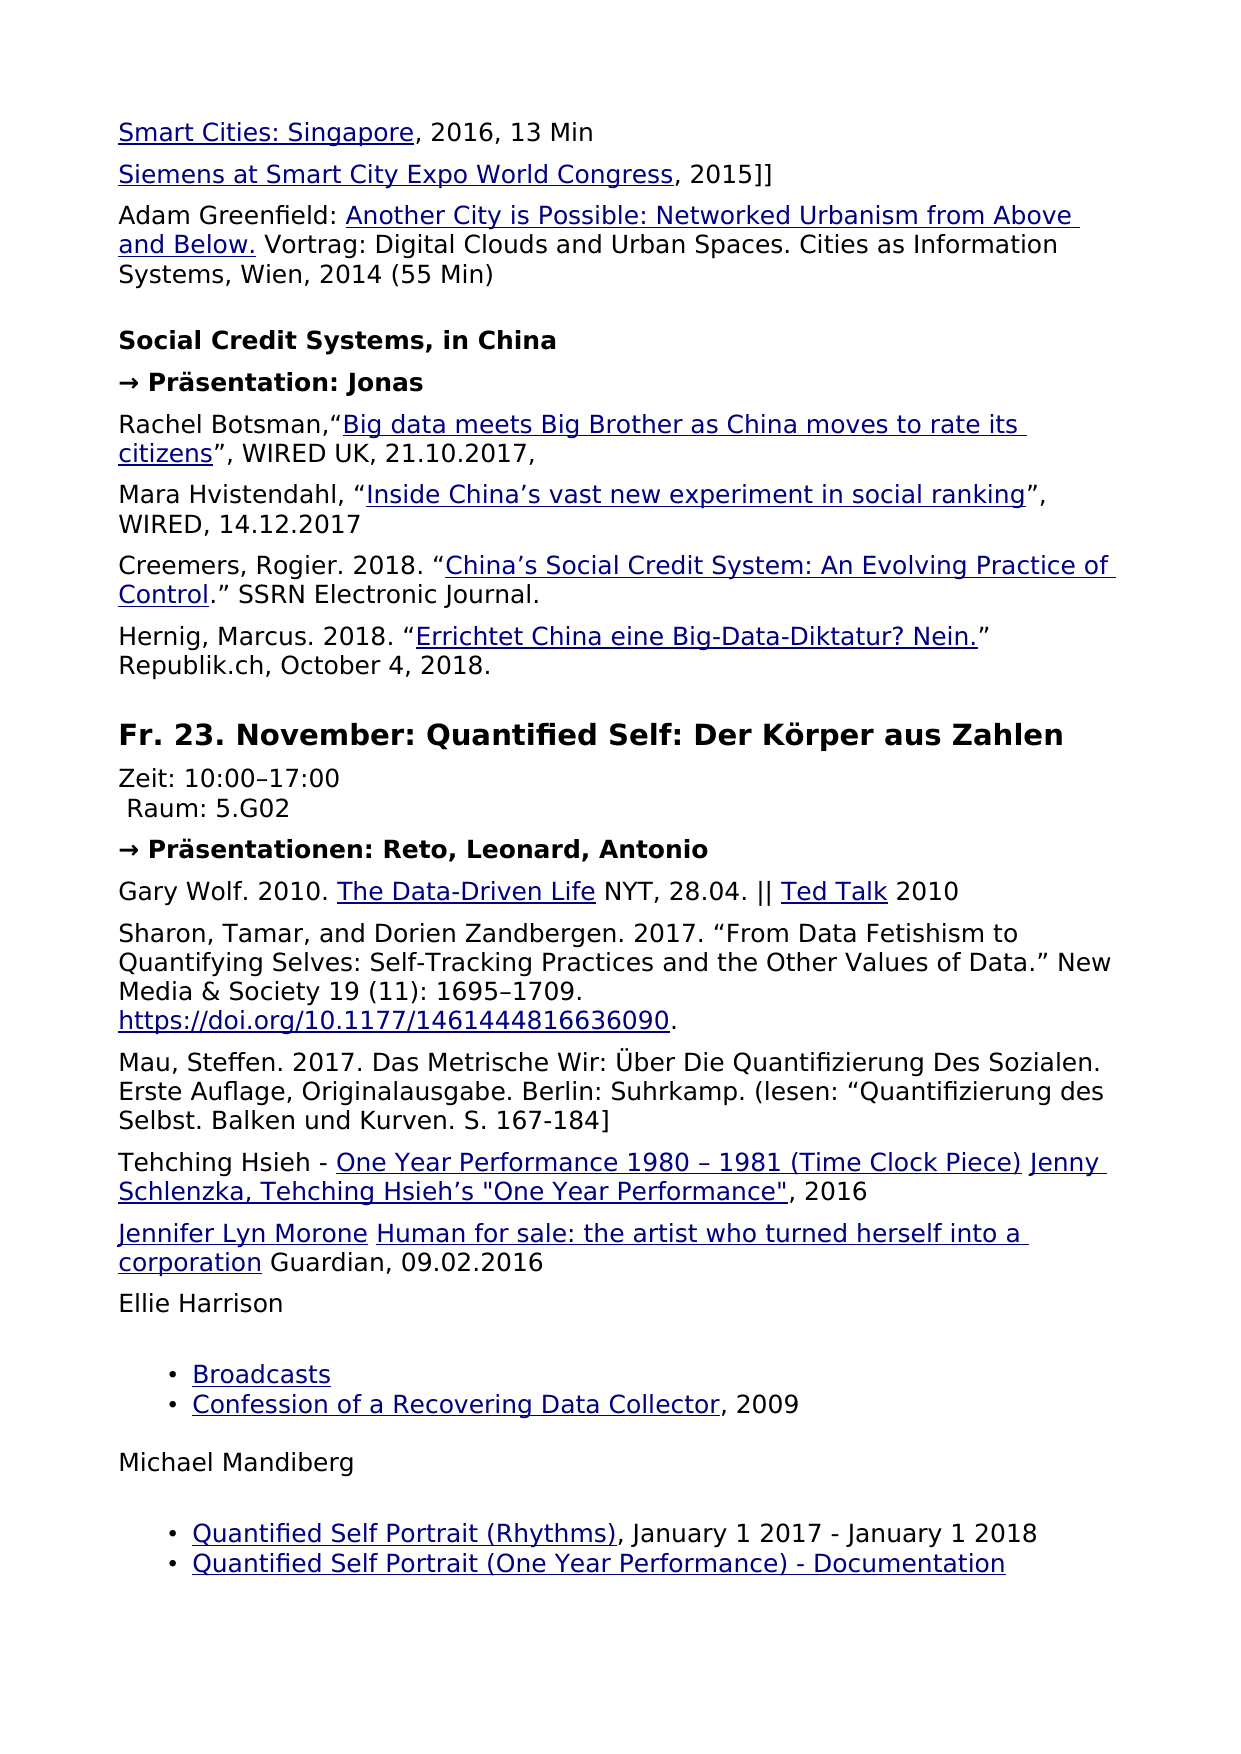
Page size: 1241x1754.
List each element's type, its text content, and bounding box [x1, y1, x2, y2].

list Confession of a Recovering Data Collector, 2009 [177, 1390, 1122, 1419]
text Adam Greenfield: Another City is Possible: Networked Urbanism from Above and Below. Vortrag: Digital Clouds and Urban Spaces. Cities as Information Systems, Wien, 2014 (55 Min) [118, 201, 1122, 289]
text Smart Cities: Singapore, 2016, 13 Min [118, 118, 1122, 147]
subtitle Fr. 23. November: Quantified Self: Der Körper aus Zahlen [118, 718, 1122, 752]
text Tehching Hsieh - One Year Performance 1980 – 1981 (Time Clock Piece) Jenny Schlenzka, Tehching Hsieh’s "One Year Performance", 2016 [118, 1148, 1122, 1206]
text Sharon, Tamar, and Dorien Zandbergen. 2017. “From Data Fetishism to Quantifying Selves: Self-Tracking Practices and the Other Values of Data.” New Media & Society 19 (11): 1695–1709. https://doi.org/10.1177/1461444816636090. [118, 919, 1122, 1035]
text Rachel Botsman,“Big data meets Big Brother as China moves to rate its citizens”, WIRED UK, 21.10.2017, [118, 410, 1122, 468]
list Quantified Self Portrait (One Year Performance) - Documentation [177, 1549, 1122, 1578]
subtitle Social Credit Systems, in China [118, 326, 1122, 356]
text Jennifer Lyn Morone Human for sale: the artist who turned herself into a corporation Guardian, 09.02.2016 [118, 1219, 1122, 1277]
text Hernig, Marcus. 2018. “Errichtet China eine Big-Data-Diktatur? Nein.” Republik.ch, October 4, 2018. [118, 622, 1122, 681]
text → Präsentationen: Reto, Leonard, Antonio [118, 835, 1122, 864]
text Mau, Steffen. 2017. Das Metrische Wir: Über Die Quantifizierung Des Sozialen. Erste Auflage, Originalausgabe. Berlin: Suhrkamp. (lesen: “Quantifizierung des Selbst. Balken und Kurven. S. 167-184] [118, 1048, 1122, 1135]
text Zeit: 10:00–17:00 Raum: 5.G02 [118, 764, 1122, 823]
text Siemens at Smart City Expo World Congress, 2015]] [118, 160, 1122, 189]
text Creemers, Rogier. 2018. “China’s Social Credit System: An Evolving Practice of Control.” SSRN Electronic Journal. [118, 551, 1122, 610]
list Quantified Self Portrait (Rhythms), January 1 2017 - January 1 2018 [177, 1520, 1122, 1549]
text Gary Wolf. 2010. The Data-Driven Life NYT, 28.04. || Ted Talk 2010 [118, 877, 1122, 906]
list Broadcasts [177, 1361, 1122, 1390]
text Mara Hvistendahl, “Inside China’s vast new experiment in social ranking”, WIRED, 14.12.2017 [118, 481, 1122, 539]
text Ellie Harrison [118, 1289, 1122, 1319]
text → Präsentation: Jonas [118, 368, 1122, 397]
text Michael Mandiberg [118, 1448, 1122, 1478]
